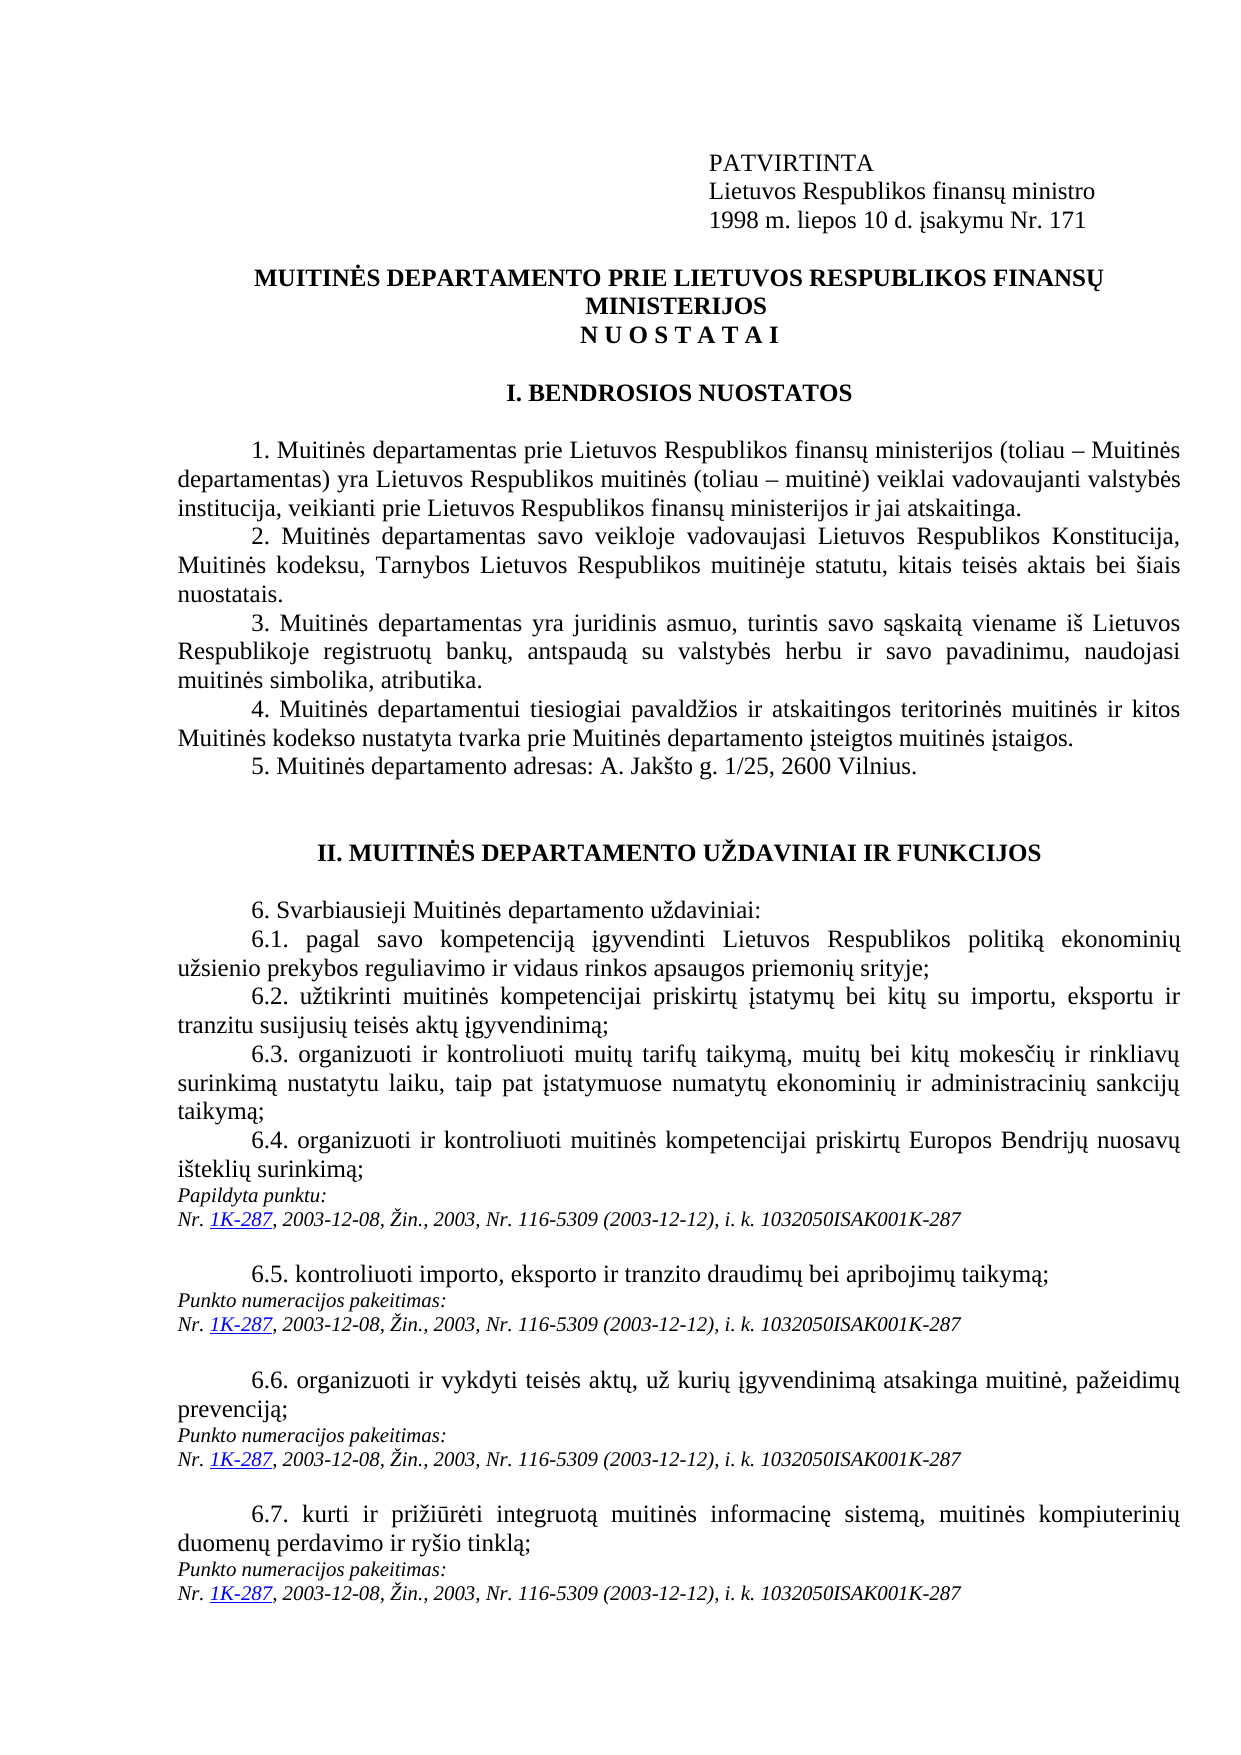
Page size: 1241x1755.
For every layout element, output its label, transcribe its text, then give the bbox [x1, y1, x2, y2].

text 6.7. kurti ir prižiūrėti integruotą muitinės informacinę sistemą, muitinės kompiuterinių duomenų perdavimo ir ryšio tinklą; [177, 1499, 1181, 1557]
text Muitinės departamento prie Lietuvos Respublikos finansų ministerijos N U O S T A T A I [177, 263, 1181, 349]
text 4. Muitinės departamentui tiesiogiai pavaldžios ir atskaitingos teritorinės muitinės ir kitos Muitinės kodekso nustatyta tvarka prie Muitinės departamento įsteigtos muitinės įstaigos. [177, 694, 1181, 751]
text 6.5. kontroliuoti importo, eksporto ir tranzito draudimų bei apribojimų taikymą; [177, 1259, 1181, 1288]
text 3. Muitinės departamentas yra juridinis asmuo, turintis savo sąskaitą viename iš Lietuvos Respublikoje registruotų bankų, antspaudą su valstybės herbu ir savo pavadinimu, naudojasi muitinės simbolika, atributika. [177, 608, 1181, 694]
text Punkto numeracijos pakeitimas: [177, 1557, 1181, 1581]
text Lietuvos Respublikos finansų ministro [177, 176, 1181, 205]
text Papildyta punktu: [177, 1183, 1181, 1207]
text II. MUITINĖS DEPARTAMENTO UŽDAVINIAI IR FUNKCIJOS [177, 838, 1181, 866]
text PATVIRTINTA [177, 148, 1181, 176]
text Punkto numeracijos pakeitimas: [177, 1288, 1181, 1312]
text 1998 m. liepos 10 d. įsakymu Nr. 171 [177, 205, 1181, 234]
text 2. Muitinės departamentas savo veikloje vadovaujasi Lietuvos Respublikos Konstitucija, Muitinės kodeksu, Tarnybos Lietuvos Respublikos muitinėje statutu, kitais teisės aktais bei šiais nuostatais. [177, 521, 1181, 608]
text Nr. 1K-287, 2003-12-08, Žin., 2003, Nr. 116-5309 (2003-12-12), i. k. 1032050ISAK001K-287 [177, 1581, 1181, 1605]
text 5. Muitinės departamento adresas: A. Jakšto g. 1/25, 2600 Vilnius. [177, 751, 1181, 780]
text Nr. 1K-287, 2003-12-08, Žin., 2003, Nr. 116-5309 (2003-12-12), i. k. 1032050ISAK001K-287 [177, 1447, 1181, 1471]
text Punkto numeracijos pakeitimas: [177, 1423, 1181, 1447]
text 6.3. organizuoti ir kontroliuoti muitų tarifų taikymą, muitų bei kitų mokesčių ir rinkliavų surinkimą nustatytu laiku, taip pat įstatymuose numatytų ekonominių ir administracinių sankcijų taikymą; [177, 1039, 1181, 1125]
text 6.2. užtikrinti muitinės kompetencijai priskirtų įstatymų bei kitų su importu, eksportu ir tranzitu susijusių teisės aktų įgyvendinimą; [177, 981, 1181, 1039]
text 1. Muitinės departamentas prie Lietuvos Respublikos finansų ministerijos (toliau – Muitinės departamentas) yra Lietuvos Respublikos muitinės (toliau – muitinė) veiklai vadovaujanti valstybės institucija, veikianti prie Lietuvos Respublikos finansų ministerijos ir jai atskaitinga. [177, 435, 1181, 521]
text Nr. 1K-287, 2003-12-08, Žin., 2003, Nr. 116-5309 (2003-12-12), i. k. 1032050ISAK001K-287 [177, 1312, 1181, 1336]
text 6.6. organizuoti ir vykdyti teisės aktų, už kurių įgyvendinimą atsakinga muitinė, pažeidimų prevenciją; [177, 1365, 1181, 1423]
text 6. Svarbiausieji Muitinės departamento uždaviniai: [177, 895, 1181, 924]
text Nr. 1K-287, 2003-12-08, Žin., 2003, Nr. 116-5309 (2003-12-12), i. k. 1032050ISAK001K-287 [177, 1207, 1181, 1231]
text 6.1. pagal savo kompetenciją įgyvendinti Lietuvos Respublikos politiką ekonominių užsienio prekybos reguliavimo ir vidaus rinkos apsaugos priemonių srityje; [177, 924, 1181, 981]
text 6.4. organizuoti ir kontroliuoti muitinės kompetencijai priskirtų Europos Bendrijų nuosavų išteklių surinkimą; [177, 1125, 1181, 1183]
text I. BENDROSIOS NUOSTATOS [177, 378, 1181, 406]
